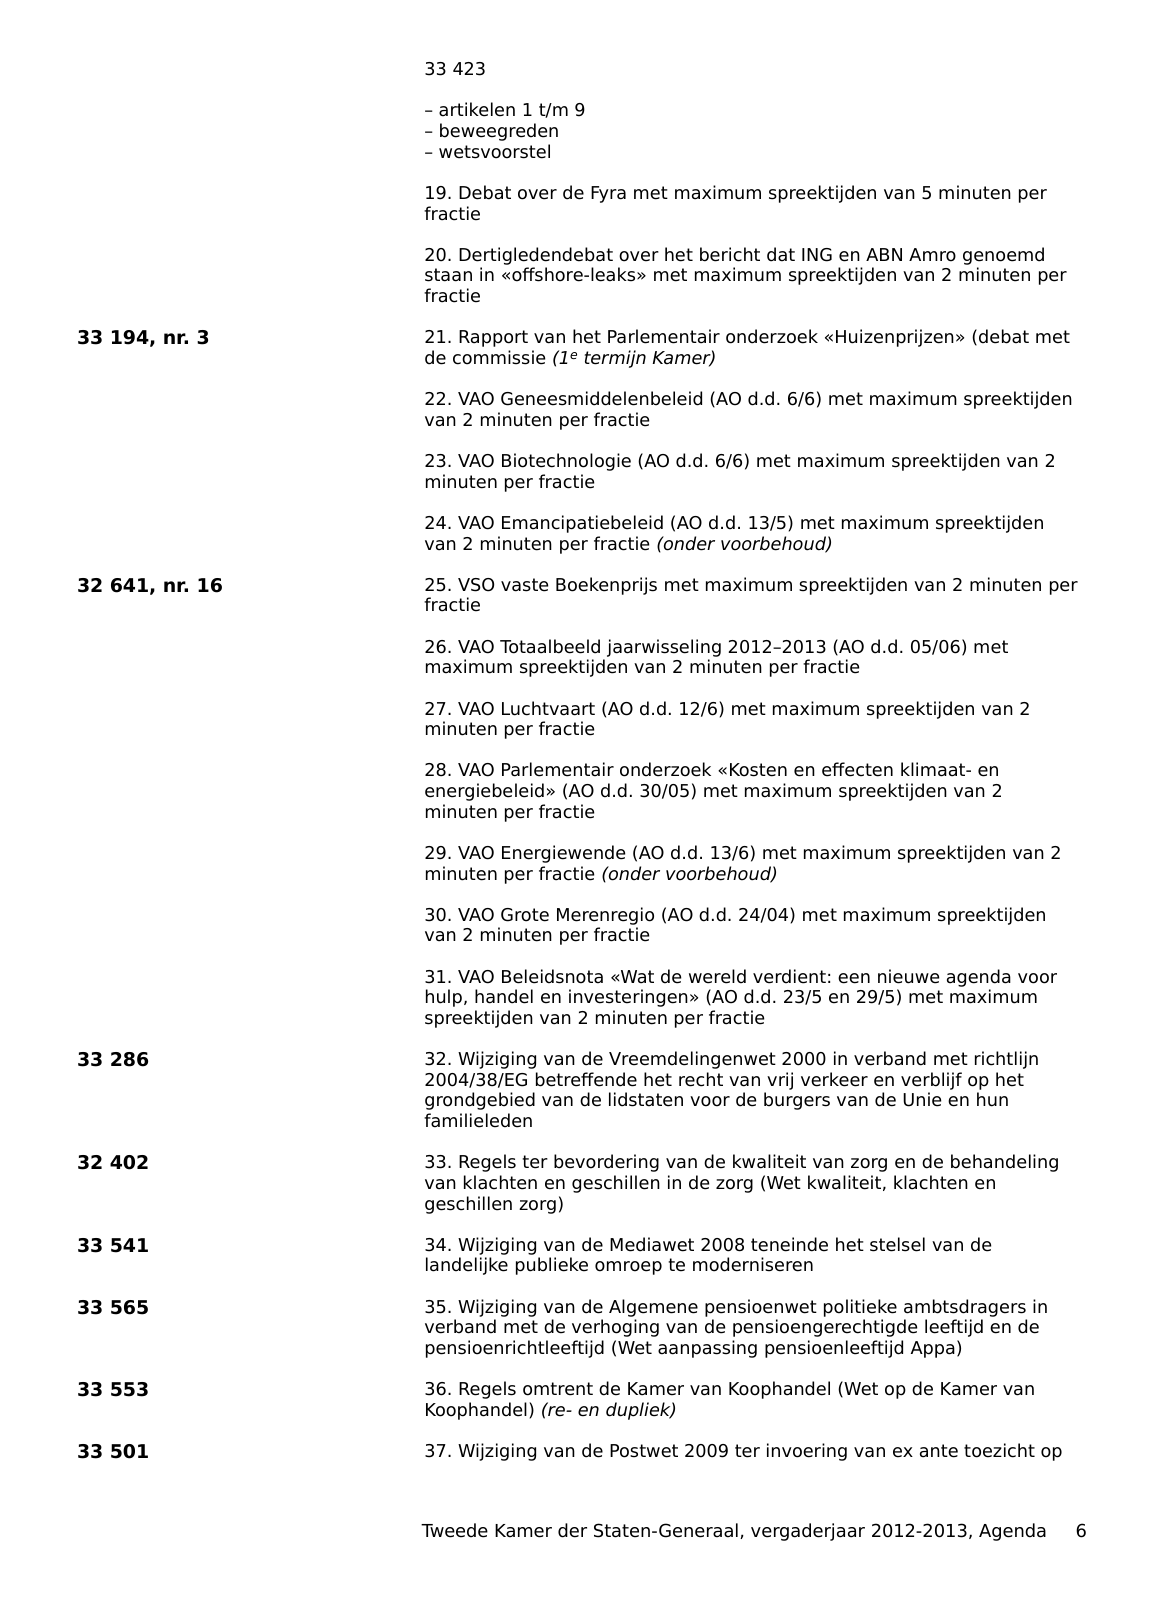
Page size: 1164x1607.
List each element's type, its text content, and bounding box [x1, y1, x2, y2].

table_cell [77, 162, 401, 183]
table_cell 30. VAO Grote Merenregio (AO d.d. 24/04) met maximum spreektijden van 2 minuten per fractie [418, 905, 1087, 946]
table_cell [418, 822, 1087, 843]
table_cell [418, 1132, 1087, 1152]
table_cell [77, 121, 401, 142]
table_cell 29. VAO Energiewende (AO d.d. 13/6) met maximum spreektijden van 2 minuten per fractie (onder voorbehoud) [418, 843, 1087, 884]
table_cell [77, 1214, 401, 1235]
table_cell [418, 616, 1087, 637]
table_cell [401, 183, 418, 224]
table_cell [401, 554, 418, 575]
table_cell [77, 637, 401, 678]
table_cell [401, 1029, 418, 1049]
table_cell [77, 616, 401, 637]
table_cell [401, 1359, 418, 1379]
table_cell 31. VAO Beleidsnota «Wat de wereld verdient: een nieuwe agenda voor hulp, handel en investeringen» (AO d.d. 23/5 en 29/5) met maximum spreektijden van 2 minuten per fractie [418, 967, 1087, 1028]
table_cell [77, 1276, 401, 1297]
table_cell [401, 637, 418, 678]
table_cell [77, 100, 401, 121]
table_cell [77, 389, 401, 430]
table_cell [401, 121, 418, 142]
table_cell [401, 1379, 418, 1420]
table_cell 28. VAO Parlementair onderzoek «Kosten en effecten klimaat- en energiebeleid» (AO d.d. 30/05) met maximum spreektijden van 2 minuten per fractie [418, 760, 1087, 822]
table_cell [401, 224, 418, 245]
table_cell [77, 369, 401, 389]
table_cell [77, 142, 401, 162]
table_cell [418, 307, 1087, 327]
table_cell – beweegreden [418, 121, 1087, 142]
table_cell [418, 162, 1087, 183]
table_cell 26. VAO Totaalbeeld jaarwisseling 2012–2013 (AO d.d. 05/06) met maximum spreektijden van 2 minuten per fractie [418, 637, 1087, 678]
table_cell [401, 245, 418, 307]
table_cell [77, 699, 401, 740]
table_cell [401, 1420, 418, 1441]
table_cell [401, 1235, 418, 1276]
table_cell 32 402 [77, 1152, 401, 1214]
table_cell 32. Wijziging van de Vreemdelingenwet 2000 in verband met richtlijn 2004/38/EG betreffende het recht van vrij verkeer en verblijf op het grondgebied van de lidstaten voor de burgers van de Unie en hun familieleden [418, 1049, 1087, 1132]
table_cell [77, 967, 401, 1028]
table_cell [77, 1029, 401, 1049]
table_cell – wetsvoorstel [418, 142, 1087, 162]
table_cell [401, 492, 418, 513]
table_cell [418, 1359, 1087, 1379]
table_cell 23. VAO Biotechnologie (AO d.d. 6/6) met maximum spreektijden van 2 minuten per fractie [418, 451, 1087, 492]
table_cell 22. VAO Geneesmiddelenbeleid (AO d.d. 6/6) met maximum spreektijden van 2 minuten per fractie [418, 389, 1087, 430]
table_cell [401, 327, 418, 368]
table_cell [77, 760, 401, 822]
table_cell [77, 1359, 401, 1379]
table_cell [418, 1276, 1087, 1297]
table_cell [77, 1132, 401, 1152]
table_cell 25. VSO vaste Boekenprijs met maximum spreektijden van 2 minuten per fractie [418, 575, 1087, 616]
table_cell [401, 59, 418, 80]
table_cell [401, 699, 418, 740]
table_cell [77, 822, 401, 843]
table_cell [418, 1029, 1087, 1049]
table_cell [401, 740, 418, 760]
table_cell [401, 1132, 418, 1152]
table_cell [77, 946, 401, 967]
table_cell [418, 430, 1087, 451]
table_cell [77, 307, 401, 327]
table_cell [401, 905, 418, 946]
table_cell [401, 1441, 418, 1463]
table_cell 20. Dertigledendebat over het bericht dat ING en ABN Amro genoemd staan in «offshore-leaks» met maximum spreektijden van 2 minuten per fractie [418, 245, 1087, 307]
table_cell [77, 451, 401, 492]
table_cell [401, 678, 418, 698]
table_cell [401, 513, 418, 554]
table_cell 37. Wijziging van de Postwet 2009 ter invoering van ex ante toezicht op [418, 1441, 1087, 1463]
table_cell [77, 554, 401, 575]
table_cell 33. Regels ter bevordering van de kwaliteit van zorg en de behandeling van klachten en geschillen in de zorg (Wet kwaliteit, klachten en geschillen zorg) [418, 1152, 1087, 1214]
table_cell 33 565 [77, 1297, 401, 1358]
table_cell [401, 760, 418, 822]
table_cell [401, 451, 418, 492]
table_cell [401, 369, 418, 389]
table_cell [401, 1276, 418, 1297]
table_cell 35. Wijziging van de Algemene pensioenwet politieke ambtsdragers in verband met de verhoging van de pensioengerechtigde leeftijd en de pensioenrichtleeftijd (Wet aanpassing pensioenleeftijd Appa) [418, 1297, 1087, 1358]
table_cell [77, 430, 401, 451]
table_cell 33 501 [77, 1441, 401, 1463]
table_cell [77, 678, 401, 698]
table_cell [77, 905, 401, 946]
table_cell [418, 946, 1087, 967]
table_cell [77, 80, 401, 100]
table_cell [77, 492, 401, 513]
table_cell [401, 389, 418, 430]
table_cell [401, 967, 418, 1028]
table_cell [77, 224, 401, 245]
table_cell [401, 430, 418, 451]
table_cell [77, 513, 401, 554]
table_cell 27. VAO Luchtvaart (AO d.d. 12/6) met maximum spreektijden van 2 minuten per fractie [418, 699, 1087, 740]
table_cell [401, 162, 418, 183]
table_cell [418, 554, 1087, 575]
table_cell [418, 884, 1087, 905]
table_cell 33 423 [418, 59, 1087, 80]
table_cell [418, 1214, 1087, 1235]
table_cell 24. VAO Emancipatiebeleid (AO d.d. 13/5) met maximum spreektijden van 2 minuten per fractie (onder voorbehoud) [418, 513, 1087, 554]
table_cell [401, 884, 418, 905]
table_cell [77, 843, 401, 884]
table_cell [401, 142, 418, 162]
table_cell [77, 245, 401, 307]
table_cell 19. Debat over de Fyra met maximum spreektijden van 5 minuten per fractie [418, 183, 1087, 224]
table_cell [77, 740, 401, 760]
table_cell 33 541 [77, 1235, 401, 1276]
table_cell 33 286 [77, 1049, 401, 1132]
table_cell [401, 1297, 418, 1358]
table_cell [418, 369, 1087, 389]
table_cell [401, 822, 418, 843]
table_cell [418, 492, 1087, 513]
table_cell [401, 616, 418, 637]
table_cell [418, 1420, 1087, 1441]
table_cell [401, 80, 418, 100]
table_cell [401, 307, 418, 327]
table_cell [401, 1152, 418, 1214]
table_cell 34. Wijziging van de Mediawet 2008 teneinde het stelsel van de landelijke publieke omroep te moderniseren [418, 1235, 1087, 1276]
table_cell 33 194, nr. 3 [77, 327, 401, 368]
table_cell [77, 59, 401, 80]
table_cell 21. Rapport van het Parlementair onderzoek «Huizenprijzen» (debat met de commissie (1e termijn Kamer) [418, 327, 1087, 368]
table_cell [77, 183, 401, 224]
table_cell [401, 843, 418, 884]
table_cell [418, 80, 1087, 100]
table_cell 33 553 [77, 1379, 401, 1420]
table_cell [77, 1420, 401, 1441]
table_cell [401, 1214, 418, 1235]
table_cell [418, 224, 1087, 245]
table_cell – artikelen 1 t/m 9 [418, 100, 1087, 121]
table_cell [77, 884, 401, 905]
table_cell [401, 100, 418, 121]
table_cell [401, 575, 418, 616]
table_cell [401, 1049, 418, 1132]
table_cell [418, 740, 1087, 760]
table_cell 36. Regels omtrent de Kamer van Koophandel (Wet op de Kamer van Koophandel) (re- en dupliek) [418, 1379, 1087, 1420]
table_cell [418, 678, 1087, 698]
table_cell [401, 946, 418, 967]
table_cell 32 641, nr. 16 [77, 575, 401, 616]
